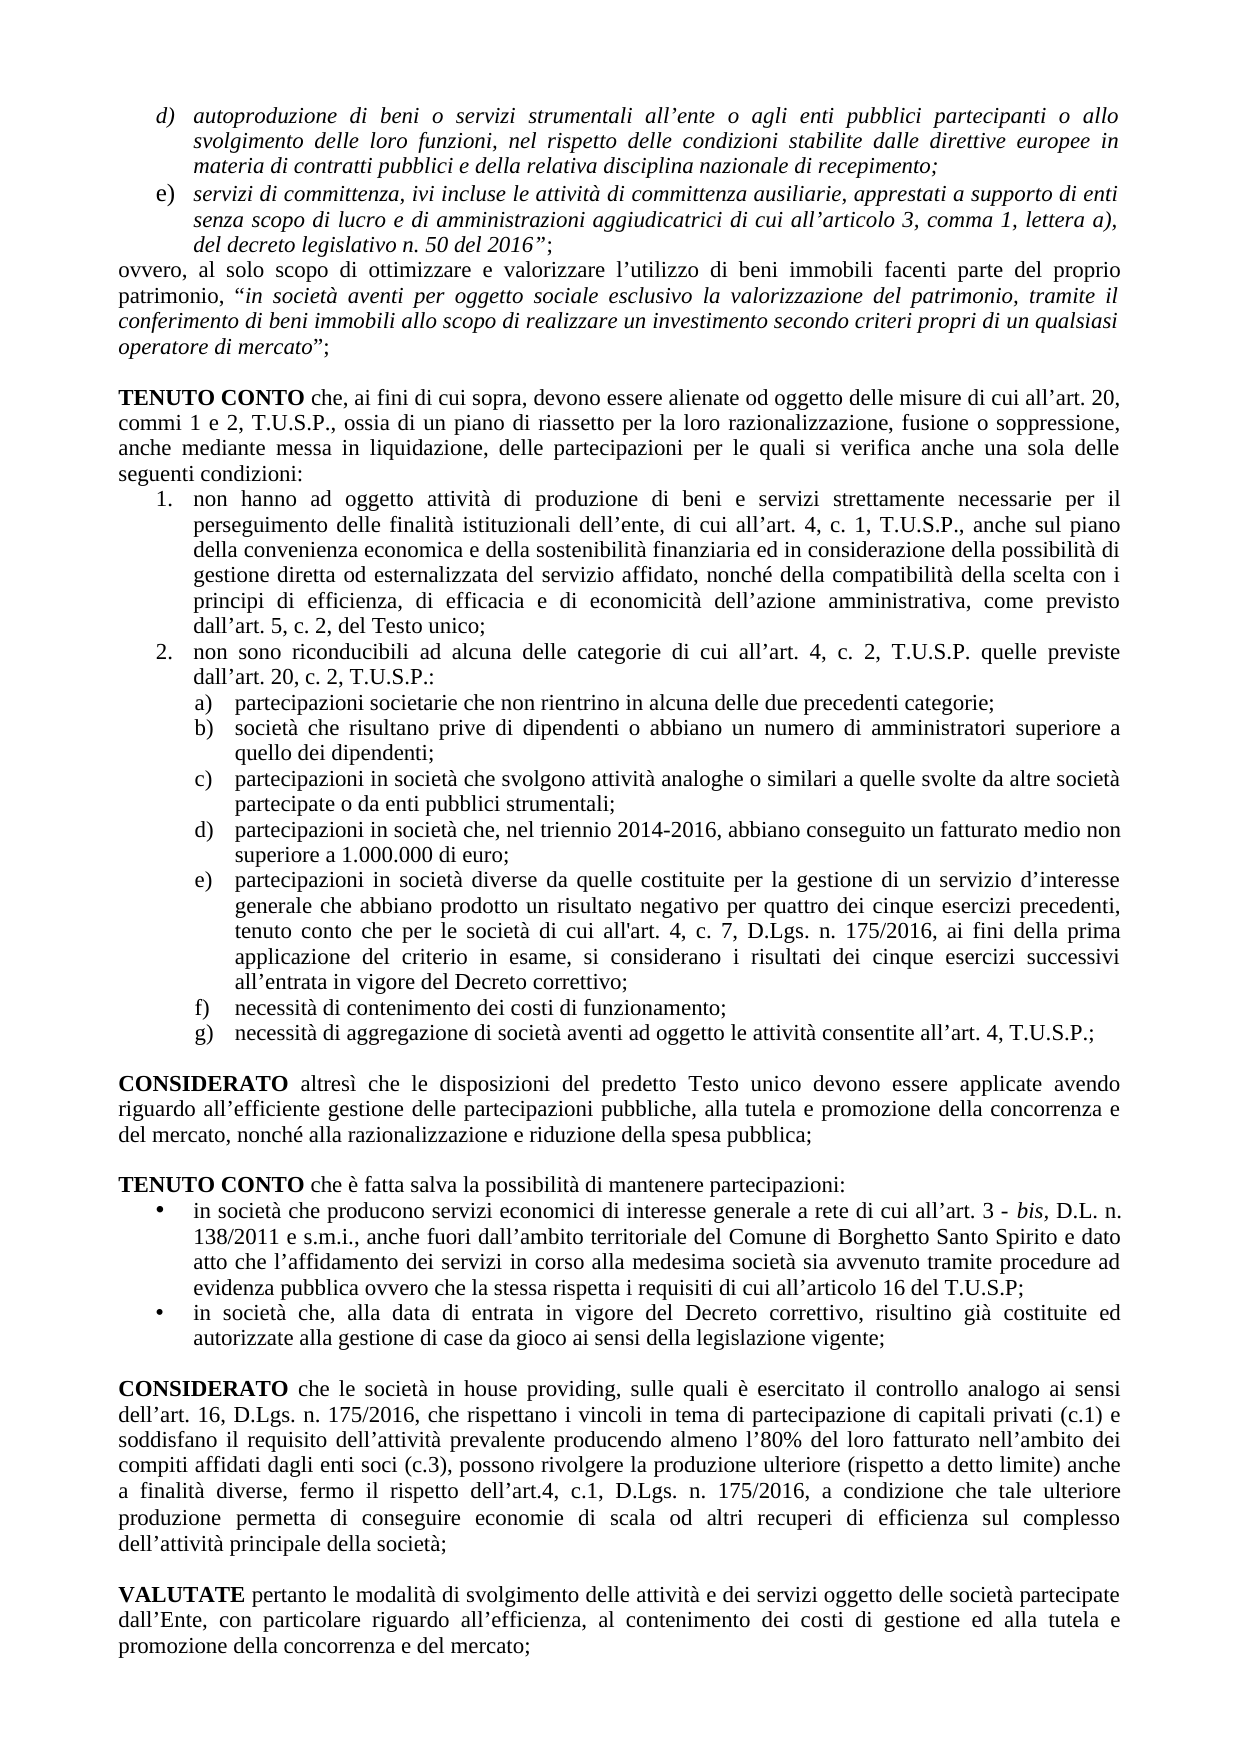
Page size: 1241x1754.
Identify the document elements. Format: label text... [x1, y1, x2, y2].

list servizi di committenza, ivi incluse le attività di committenza ausiliarie, apprestati a supporto di enti senza scopo di lucro e di amministrazioni aggiudicatrici di cui all’articolo 3, comma 1, lettera a), del decreto legislativo n. 50 del 2016”; [156, 179, 1122, 257]
list partecipazioni societarie che non rientrino in alcuna delle due precedenti categorie; [194, 689, 1122, 715]
list necessità di contenimento dei costi di funzionamento; [194, 994, 1122, 1020]
list in società che producono servizi economici di interesse generale a rete di cui all’art. 3 - bis, D.L. n. 138/2011 e s.m.i., anche fuori dall’ambito territoriale del Comune di Borghetto Santo Spirito e dato atto che l’affidamento dei servizi in corso alla medesima società sia avvenuto tramite procedure ad evidenza pubblica ovvero che la stessa rispetta i requisiti di cui all’articolo 16 del T.U.S.P; [156, 1198, 1122, 1300]
text TENUTO CONTO che è fatta salva la possibilità di mantenere partecipazioni: [118, 1172, 1122, 1198]
text CONSIDERATO altresì che le disposizioni del predetto Testo unico devono essere applicate avendo riguardo all’efficiente gestione delle partecipazioni pubbliche, alla tutela e promozione della concorrenza e del mercato, nonché alla razionalizzazione e riduzione della spesa pubblica; [118, 1071, 1122, 1147]
text TENUTO CONTO che, ai fini di cui sopra, devono essere alienate od oggetto delle misure di cui all’art. 20, commi 1 e 2, T.U.S.P., ossia di un piano di riassetto per la loro razionalizzazione, fusione o soppressione, anche mediante messa in liquidazione, delle partecipazioni per le quali si verifica anche una sola delle seguenti condizioni: [118, 384, 1122, 486]
text ovvero, al solo scopo di ottimizzare e valorizzare l’utilizzo di beni immobili facenti parte del proprio patrimonio, “in società aventi per oggetto sociale esclusivo la valorizzazione del patrimonio, tramite il conferimento di beni immobili allo scopo di realizzare un investimento secondo criteri propri di un qualsiasi operatore di mercato”; [118, 257, 1122, 359]
text CONSIDERATO che le società in house providing, sulle quali è esercitato il controllo analogo ai sensi dell’art. 16, D.Lgs. n. 175/2016, che rispettano i vincoli in tema di partecipazione di capitali privati (c.1) e soddisfano il requisito dell’attività prevalente producendo almeno l’80% del loro fatturato nell’ambito dei compiti affidati dagli enti soci (c.3), possono rivolgere la produzione ulteriore (rispetto a detto limite) anche a finalità diverse, fermo il rispetto dell’art.4, c.1, D.Lgs. n. 175/2016, a condizione che tale ulteriore produzione permetta di conseguire economie di scala od altri recuperi di efficienza sul complesso dell’attività principale della società; [118, 1376, 1122, 1556]
list società che risultano prive di dipendenti o abbiano un numero di amministratori superiore a quello dei dipendenti; [194, 715, 1122, 766]
list partecipazioni in società che, nel triennio 2014-2016, abbiano conseguito un fatturato medio non superiore a 1.000.000 di euro; [194, 817, 1122, 867]
text VALUTATE pertanto le modalità di svolgimento delle attività e dei servizi oggetto delle società partecipate dall’Ente, con particolare riguardo all’efficienza, al contenimento dei costi di gestione ed alla tutela e promozione della concorrenza e del mercato; [118, 1582, 1122, 1658]
list autoproduzione di beni o servizi strumentali all’ente o agli enti pubblici partecipanti o allo svolgimento delle loro funzioni, nel rispetto delle condizioni stabilite dalle direttive europee in materia di contratti pubblici e della relativa disciplina nazionale di recepimento; [156, 103, 1122, 179]
list non hanno ad oggetto attività di produzione di beni e servizi strettamente necessarie per il perseguimento delle finalità istituzionali dell’ente, di cui all’art. 4, c. 1, T.U.S.P., anche sul piano della convenienza economica e della sostenibilità finanziaria ed in considerazione della possibilità di gestione diretta od esternalizzata del servizio affidato, nonché della compatibilità della scelta con i principi di efficienza, di efficacia e di economicità dell’azione amministrativa, come previsto dall’art. 5, c. 2, del Testo unico; [156, 486, 1122, 639]
list necessità di aggregazione di società aventi ad oggetto le attività consentite all’art. 4, T.U.S.P.; [194, 1020, 1122, 1045]
list in società che, alla data di entrata in vigore del Decreto correttivo, risultino già costituite ed autorizzate alla gestione di case da gioco ai sensi della legislazione vigente; [156, 1300, 1122, 1351]
list non sono riconducibili ad alcuna delle categorie di cui all’art. 4, c. 2, T.U.S.P. quelle previste dall’art. 20, c. 2, T.U.S.P.: [156, 639, 1122, 689]
list partecipazioni in società diverse da quelle costituite per la gestione di un servizio d’interesse generale che abbiano prodotto un risultato negativo per quattro dei cinque esercizi precedenti, tenuto conto che per le società di cui all'art. 4, c. 7, D.Lgs. n. 175/2016, ai fini della prima applicazione del criterio in esame, si considerano i risultati dei cinque esercizi successivi all’entrata in vigore del Decreto correttivo; [194, 867, 1122, 994]
list partecipazioni in società che svolgono attività analoghe o similari a quelle svolte da altre società partecipate o da enti pubblici strumentali; [194, 766, 1122, 817]
